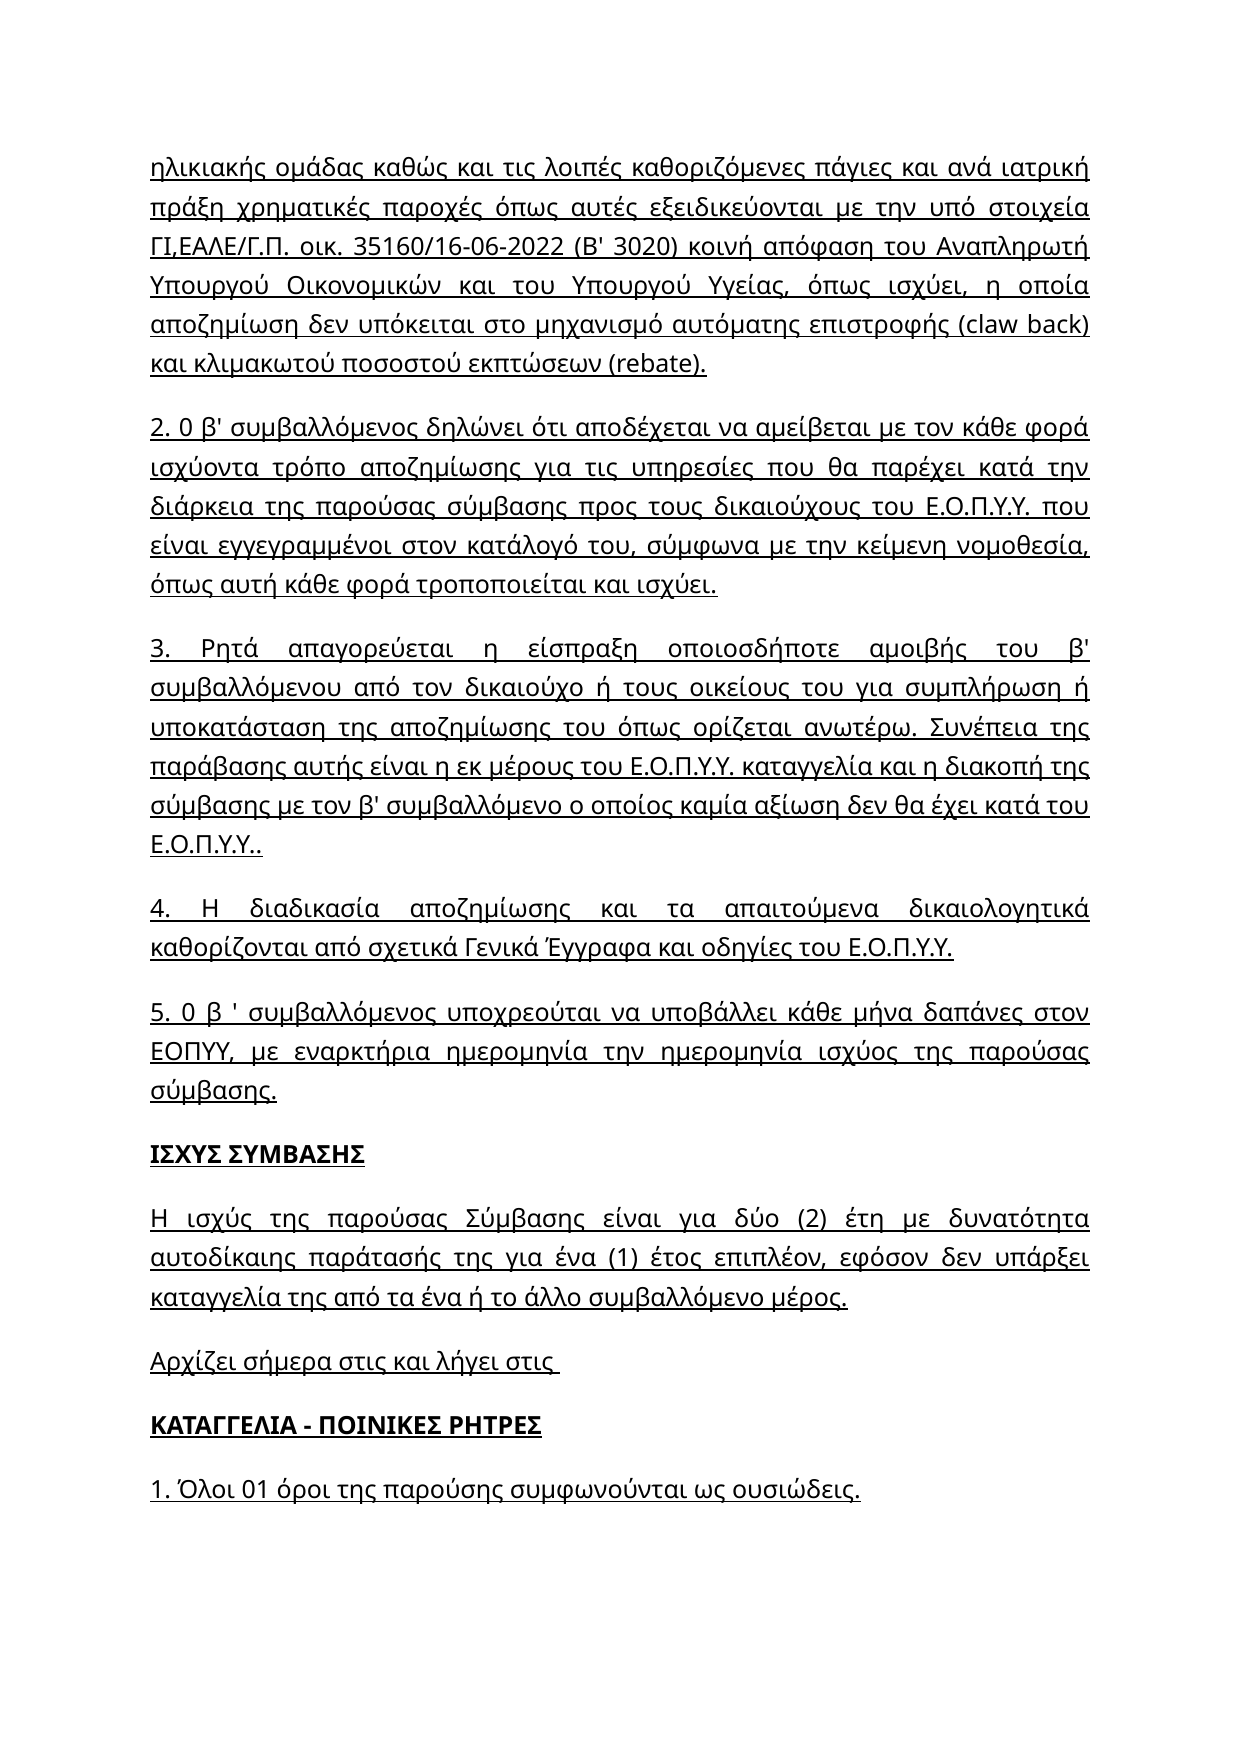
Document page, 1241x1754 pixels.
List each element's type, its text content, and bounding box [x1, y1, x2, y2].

text 1. Όλοι 01 όροι της παρούσης συμφωνούνται ως ουσιώδεις. [150, 1472, 1090, 1506]
text παράβασης αυτής είναι η εκ μέρους του Ε.Ο.Π.Υ.Υ. καταγγελία και η διακοπή της [150, 740, 1090, 777]
text όπως αυτή κάθε φορά τροποποιείται και ισχύει. [150, 558, 1090, 601]
text αποζημίωση δεν υπόκειται στο μηχανισμό αυτόματης επιστροφής (claw back) [150, 298, 1090, 336]
text συμβαλλόμενου από τον δικαιούχο ή τους οικείους του για συμπλήρωση ή [150, 662, 1090, 699]
text 4. Η διαδικασία αποζημίωσης και τα απαιτούμενα δικαιολογητικά [150, 891, 1090, 920]
text πράξη χρηματικές παροχές όπως αυτές εξειδικεύονται με την υπό στοιχεία [150, 181, 1090, 218]
text 5. 0 β ' συμβαλλόμενος υποχρεούται να υποβάλλει κάθε μήνα δαπάνες στον [150, 994, 1090, 1023]
text καταγγελία της από τα ένα ή το άλλο συμβαλλόμενο μέρος. [150, 1271, 1090, 1313]
text ΕΟΠΥΥ, με εναρκτήρια ημερομηνία την ημερομηνία ισχύος της παρούσας [150, 1025, 1090, 1062]
text 2. 0 β' συμβαλλόμενος δηλώνει ότι αποδέχεται να αμείβεται με τον κάθε φορά [150, 410, 1090, 439]
text ισχύοντα τρόπο αποζημίωσης για τις υπηρεσίες που θα παρέχει κατά την [150, 441, 1090, 478]
text είναι εγγεγραμμένοι στον κατάλογό του, σύμφωνα με την κείμενη νομοθεσία, [150, 519, 1090, 556]
text υποκατάσταση της αποζημίωσης του όπως ορίζεται ανωτέρω. Συνέπεια της [150, 701, 1090, 738]
text Αρχίζει σήμερα στις και λήγει στις [150, 1343, 1090, 1377]
text ΓΙ,ΕΑΛΕ/Γ.Π. οικ. 35160/16-06-2022 (Β' 3020) κοινή απόφαση του Αναπληρωτή [150, 220, 1090, 257]
text αυτοδίκαιης παράτασής της για ένα (1) έτος επιπλέον, εφόσον δεν υπάρξει [150, 1232, 1090, 1269]
text διάρκεια της παρούσας σύμβασης προς τους δικαιούχους του Ε.Ο.Π.Υ.Υ. που [150, 480, 1090, 517]
text Η ισχύς της παρούσας Σύμβασης είναι για δύο (2) έτη με δυνατότητα [150, 1201, 1090, 1230]
text ηλικιακής ομάδας καθώς και τις λοιπές καθοριζόμενες πάγιες και ανά ιατρική [150, 150, 1090, 179]
text καθορίζονται από σχετικά Γενικά Έγγραφα και οδηγίες του Ε.Ο.Π.Υ.Υ. [150, 922, 1090, 964]
text ΚΑΤΑΓΓΕΛΙΑ - ΠΟΙΝΙΚΕΣ ΡΗΤΡΕΣ [150, 1407, 1090, 1442]
text Ε.Ο.Π.Υ.Υ.. [150, 818, 1090, 861]
text ΙΣΧΥΣ ΣΥΜΒΑΣΗΣ [150, 1137, 1090, 1171]
text 3. Ρητά απαγορεύεται η είσπραξη οποιοσδήποτε αμοιβής του β' [150, 631, 1090, 660]
text σύμβασης με τον β' συμβαλλόμενο ο οποίος καμία αξίωση δεν θα έχει κατά του [150, 779, 1090, 816]
text και κλιμακωτού ποσοστού εκπτώσεων (rebate). [150, 337, 1090, 380]
text Υπουργού Οικονομικών και του Υπουργού Υγείας, όπως ισχύει, η οποία [150, 259, 1090, 296]
text σύμβασης. [150, 1064, 1090, 1107]
